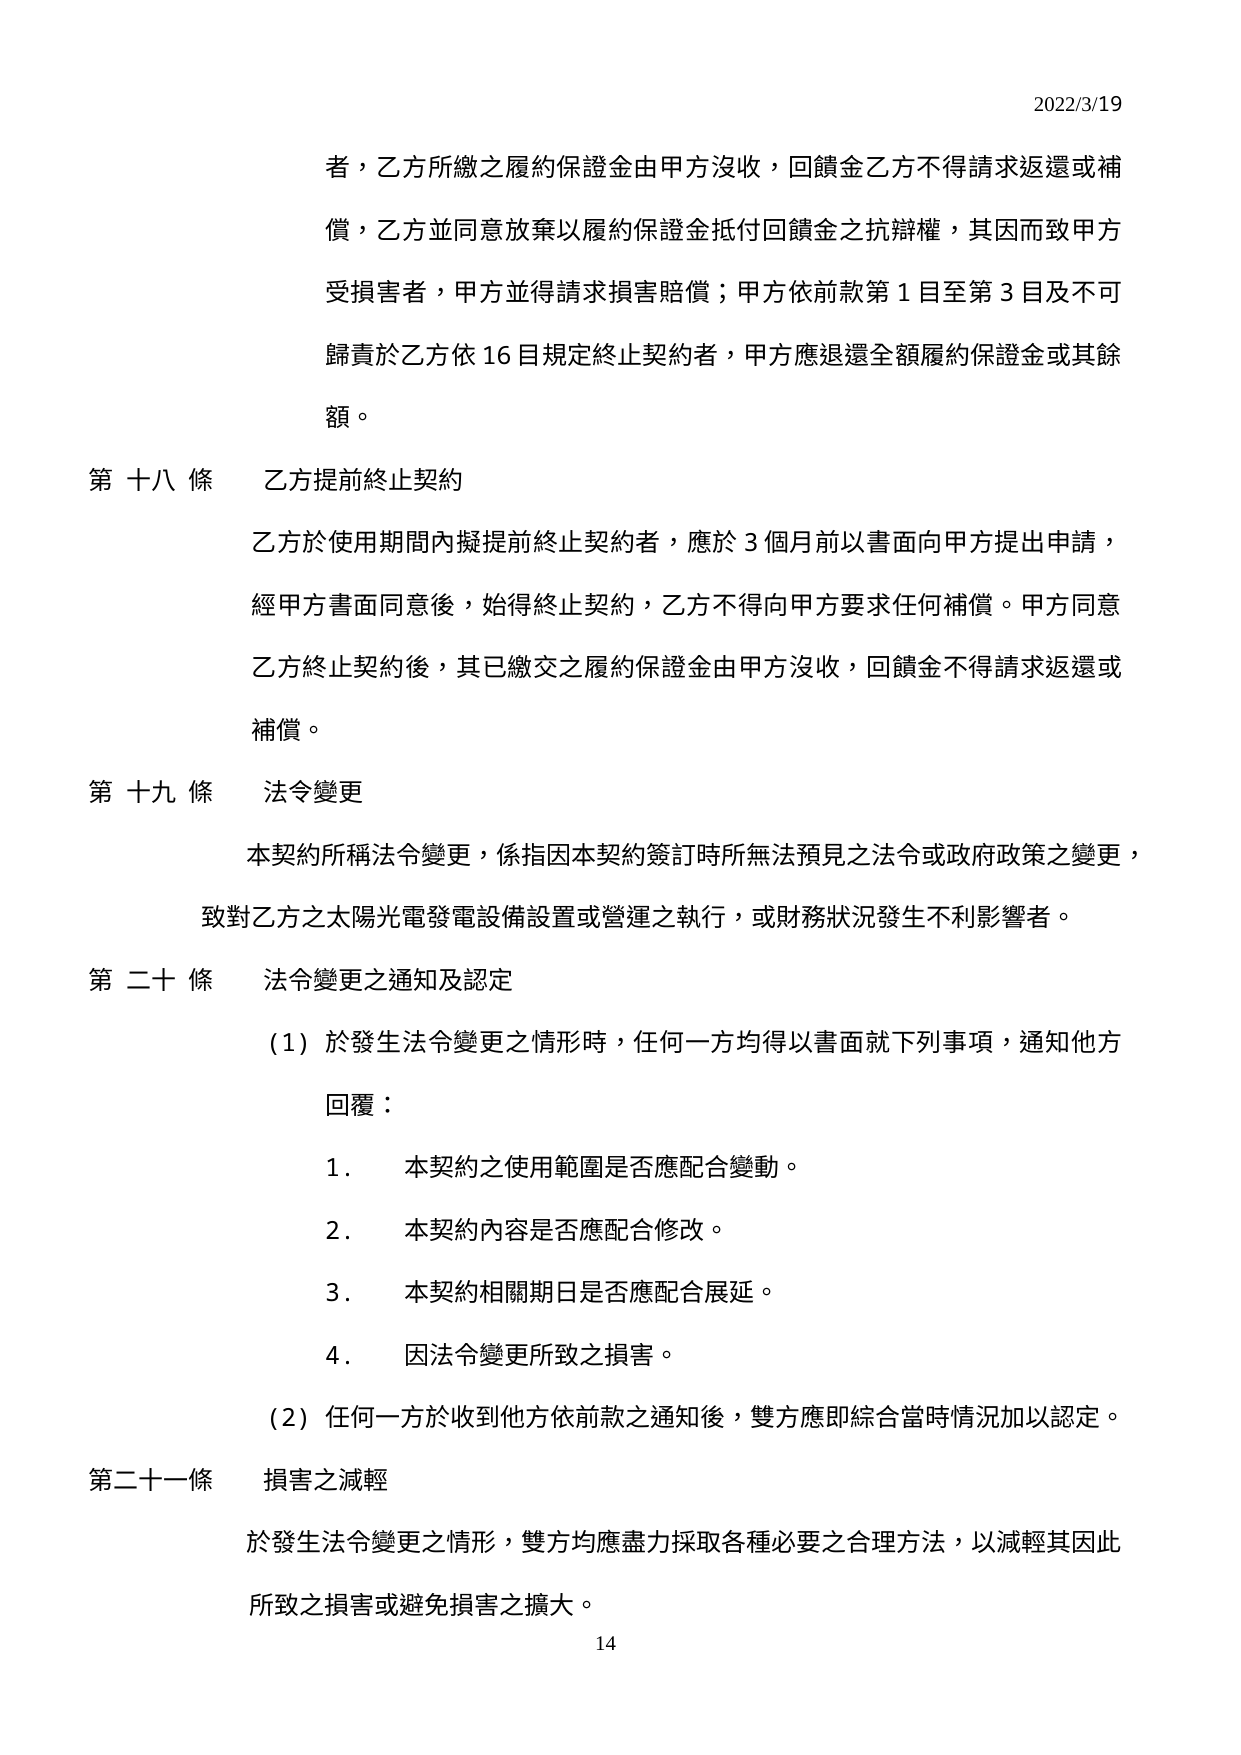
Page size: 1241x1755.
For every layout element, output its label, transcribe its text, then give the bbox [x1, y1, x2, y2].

text 第 十八 條 乙方提前終止契約 [89, 437, 1122, 499]
list 本契約相關期日是否應配合展延。 [325, 1249, 1122, 1312]
list 本契約之使用範圍是否應配合變動。 [325, 1124, 1122, 1187]
text 乙方於使用期間內擬提前終止契約者，應於3個月前以書面向甲方提出申請，經甲方書面同意後，始得終止契約，乙方不得向甲方要求任何補償。甲方同意乙方終止契約後，其已繳交之履約保證金由甲方沒收，回饋金不得請求返還或補償。 [251, 499, 1122, 749]
text 第 二十 條 法令變更之通知及認定 [89, 937, 1122, 999]
text 本契約所稱法令變更，係指因本契約簽訂時所無法預見之法令或政府政策之變更，致對乙方之太陽光電發電設備設置或營運之執行，或財務狀況發生不利影響者。 [201, 812, 1122, 937]
text 第 十九 條 法令變更 [89, 749, 1122, 812]
list 本契約內容是否應配合修改。 [325, 1187, 1122, 1249]
list 任何一方於收到他方依前款之通知後，雙方應即綜合當時情況加以認定。 [266, 1374, 1122, 1437]
text 於發生法令變更之情形，雙方均應盡力採取各種必要之合理方法，以減輕其因此所致之損害或避免損害之擴大。 [246, 1499, 1122, 1624]
text 第二十一條 損害之減輕 [89, 1437, 1122, 1499]
list 於發生法令變更之情形時，任何一方均得以書面就下列事項，通知他方回覆： [266, 999, 1122, 1124]
list 者，乙方所繳之履約保證金由甲方沒收，回饋金乙方不得請求返還或補償，乙方並同意放棄以履約保證金抵付回饋金之抗辯權，其因而致甲方受損害者，甲方並得請求損害賠償；甲方依前款第1目至第3目及不可歸責於乙方依16目規定終止契約者，甲方應退還全額履約保證金或其餘額。 [266, 124, 1122, 437]
list 因法令變更所致之損害。 [325, 1312, 1122, 1374]
